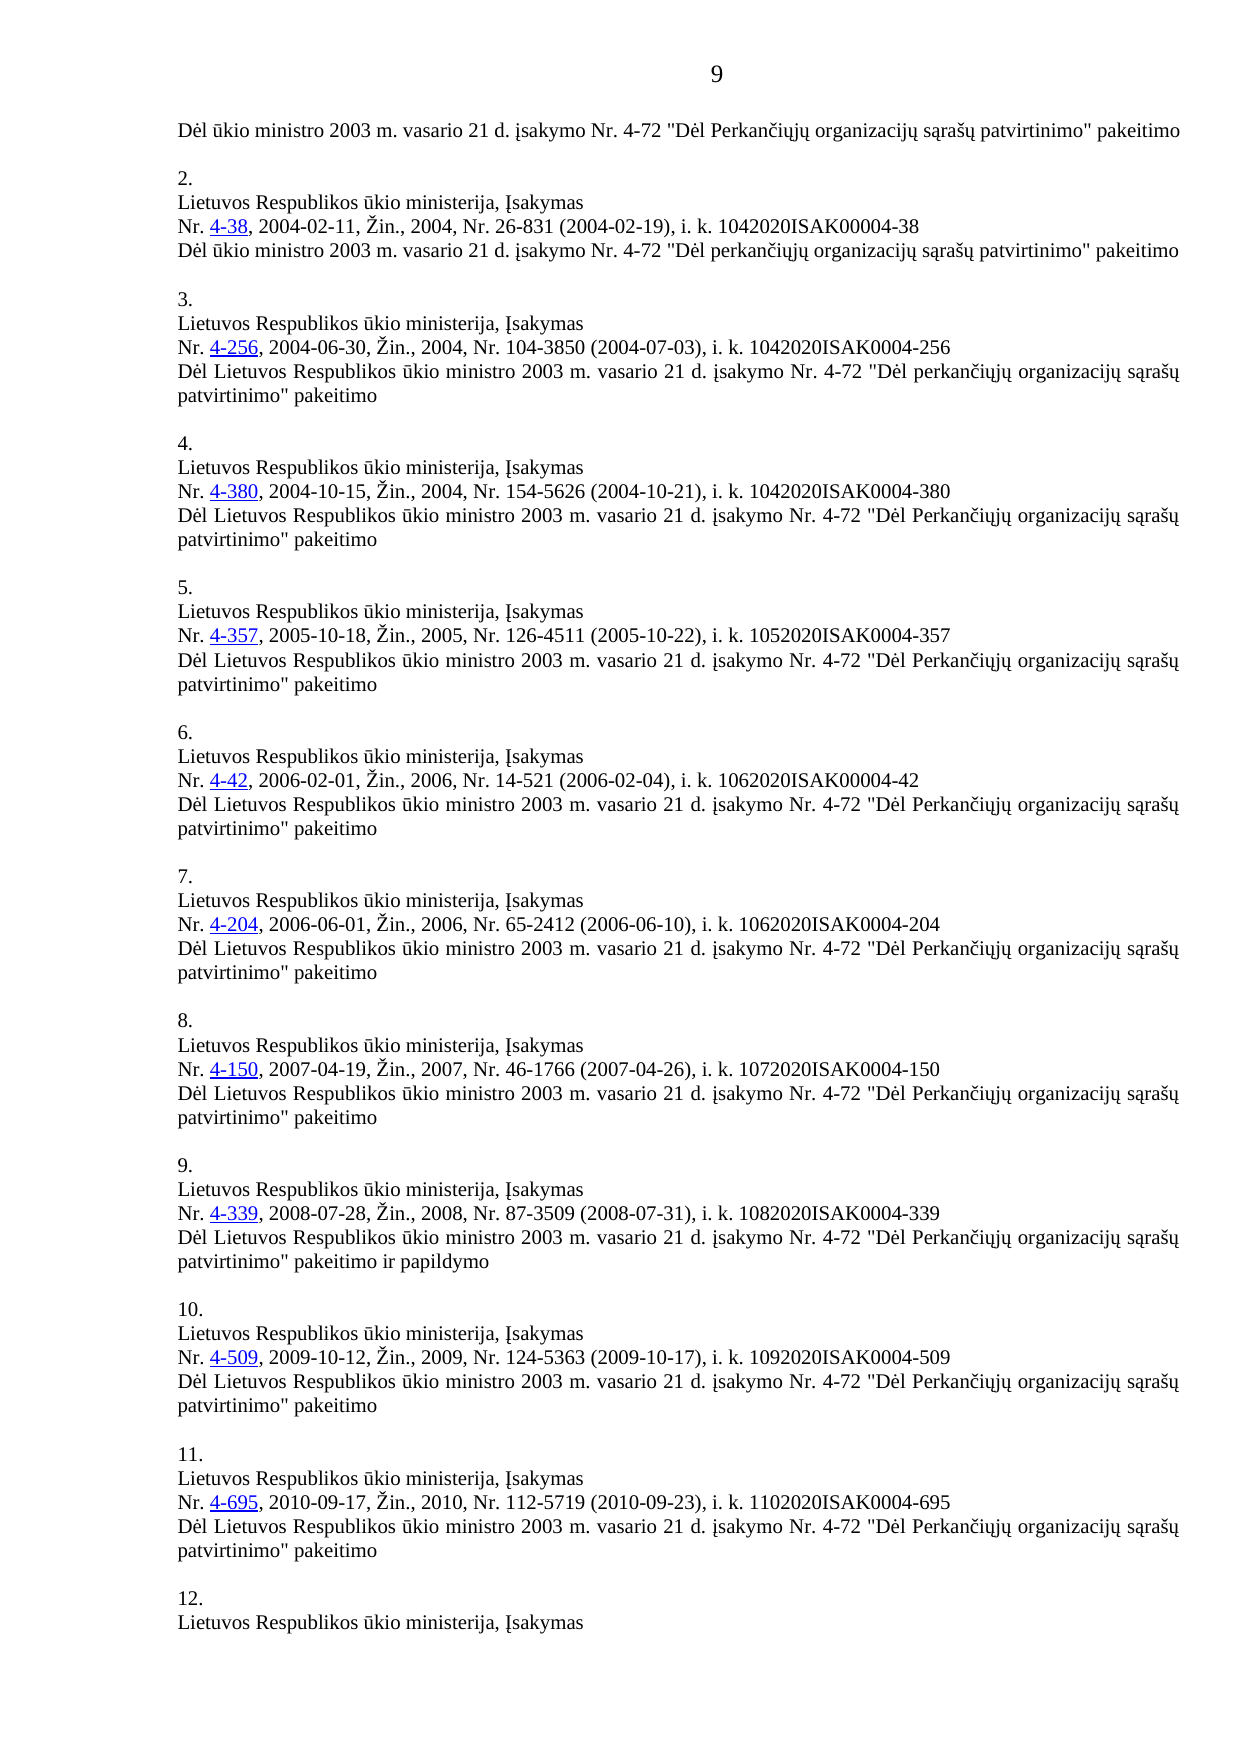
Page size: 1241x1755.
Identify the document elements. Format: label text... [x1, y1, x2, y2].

text Dėl Lietuvos Respublikos ūkio ministro 2003 m. vasario 21 d. įsakymo Nr. 4-72 "Dėl Perkančiųjų organizacijų sąrašų patvirtinimo" pakeitimo ir papildymo [177, 1225, 1181, 1273]
text Lietuvos Respublikos ūkio ministerija, Įsakymas [177, 744, 1181, 768]
text Nr. 4-339, 2008-07-28, Žin., 2008, Nr. 87-3509 (2008-07-31), i. k. 1082020ISAK0004-339 [177, 1201, 1181, 1225]
text 9. [177, 1153, 1181, 1177]
text Lietuvos Respublikos ūkio ministerija, Įsakymas [177, 455, 1181, 479]
text Lietuvos Respublikos ūkio ministerija, Įsakymas [177, 1177, 1181, 1201]
text Lietuvos Respublikos ūkio ministerija, Įsakymas [177, 888, 1181, 912]
text Nr. 4-695, 2010-09-17, Žin., 2010, Nr. 112-5719 (2010-09-23), i. k. 1102020ISAK0004-695 [177, 1490, 1181, 1514]
text 3. [177, 287, 1181, 311]
text 4. [177, 431, 1181, 455]
text Nr. 4-357, 2005-10-18, Žin., 2005, Nr. 126-4511 (2005-10-22), i. k. 1052020ISAK0004-357 [177, 623, 1181, 647]
text Lietuvos Respublikos ūkio ministerija, Įsakymas [177, 1321, 1181, 1345]
text Lietuvos Respublikos ūkio ministerija, Įsakymas [177, 1466, 1181, 1490]
text Lietuvos Respublikos ūkio ministerija, Įsakymas [177, 1610, 1181, 1634]
text Dėl Lietuvos Respublikos ūkio ministro 2003 m. vasario 21 d. įsakymo Nr. 4-72 "Dėl Perkančiųjų organizacijų sąrašų patvirtinimo" pakeitimo [177, 503, 1181, 551]
text Nr. 4-509, 2009-10-12, Žin., 2009, Nr. 124-5363 (2009-10-17), i. k. 1092020ISAK0004-509 [177, 1345, 1181, 1369]
text Lietuvos Respublikos ūkio ministerija, Įsakymas [177, 311, 1181, 335]
text 2. [177, 166, 1181, 190]
text Lietuvos Respublikos ūkio ministerija, Įsakymas [177, 599, 1181, 623]
text Dėl ūkio ministro 2003 m. vasario 21 d. įsakymo Nr. 4-72 "Dėl perkančiųjų organizacijų sąrašų patvirtinimo" pakeitimo [177, 238, 1181, 262]
text 5. [177, 575, 1181, 599]
text Dėl Lietuvos Respublikos ūkio ministro 2003 m. vasario 21 d. įsakymo Nr. 4-72 "Dėl Perkančiųjų organizacijų sąrašų patvirtinimo" pakeitimo [177, 792, 1181, 840]
text 7. [177, 864, 1181, 888]
text 10. [177, 1297, 1181, 1321]
text Dėl Lietuvos Respublikos ūkio ministro 2003 m. vasario 21 d. įsakymo Nr. 4-72 "Dėl perkančiųjų organizacijų sąrašų patvirtinimo" pakeitimo [177, 359, 1181, 407]
text Dėl ūkio ministro 2003 m. vasario 21 d. įsakymo Nr. 4-72 "Dėl Perkančiųjų organizacijų sąrašų patvirtinimo" pakeitimo [177, 118, 1181, 142]
text Dėl Lietuvos Respublikos ūkio ministro 2003 m. vasario 21 d. įsakymo Nr. 4-72 "Dėl Perkančiųjų organizacijų sąrašų patvirtinimo" pakeitimo [177, 1081, 1181, 1129]
text Dėl Lietuvos Respublikos ūkio ministro 2003 m. vasario 21 d. įsakymo Nr. 4-72 "Dėl Perkančiųjų organizacijų sąrašų patvirtinimo" pakeitimo [177, 647, 1181, 696]
text 11. [177, 1442, 1181, 1466]
text Nr. 4-38, 2004-02-11, Žin., 2004, Nr. 26-831 (2004-02-19), i. k. 1042020ISAK00004-38 [177, 214, 1181, 238]
text Nr. 4-42, 2006-02-01, Žin., 2006, Nr. 14-521 (2006-02-04), i. k. 1062020ISAK00004-42 [177, 768, 1181, 792]
text Nr. 4-256, 2004-06-30, Žin., 2004, Nr. 104-3850 (2004-07-03), i. k. 1042020ISAK0004-256 [177, 335, 1181, 359]
text Dėl Lietuvos Respublikos ūkio ministro 2003 m. vasario 21 d. įsakymo Nr. 4-72 "Dėl Perkančiųjų organizacijų sąrašų patvirtinimo" pakeitimo [177, 936, 1181, 984]
text 12. [177, 1586, 1181, 1610]
text Dėl Lietuvos Respublikos ūkio ministro 2003 m. vasario 21 d. įsakymo Nr. 4-72 "Dėl Perkančiųjų organizacijų sąrašų patvirtinimo" pakeitimo [177, 1369, 1181, 1417]
text Nr. 4-204, 2006-06-01, Žin., 2006, Nr. 65-2412 (2006-06-10), i. k. 1062020ISAK0004-204 [177, 912, 1181, 936]
text Nr. 4-380, 2004-10-15, Žin., 2004, Nr. 154-5626 (2004-10-21), i. k. 1042020ISAK0004-380 [177, 479, 1181, 503]
text Nr. 4-150, 2007-04-19, Žin., 2007, Nr. 46-1766 (2007-04-26), i. k. 1072020ISAK0004-150 [177, 1057, 1181, 1081]
text 8. [177, 1008, 1181, 1032]
text Lietuvos Respublikos ūkio ministerija, Įsakymas [177, 190, 1181, 214]
text Lietuvos Respublikos ūkio ministerija, Įsakymas [177, 1032, 1181, 1057]
text 6. [177, 720, 1181, 744]
text Dėl Lietuvos Respublikos ūkio ministro 2003 m. vasario 21 d. įsakymo Nr. 4-72 "Dėl Perkančiųjų organizacijų sąrašų patvirtinimo" pakeitimo [177, 1514, 1181, 1562]
